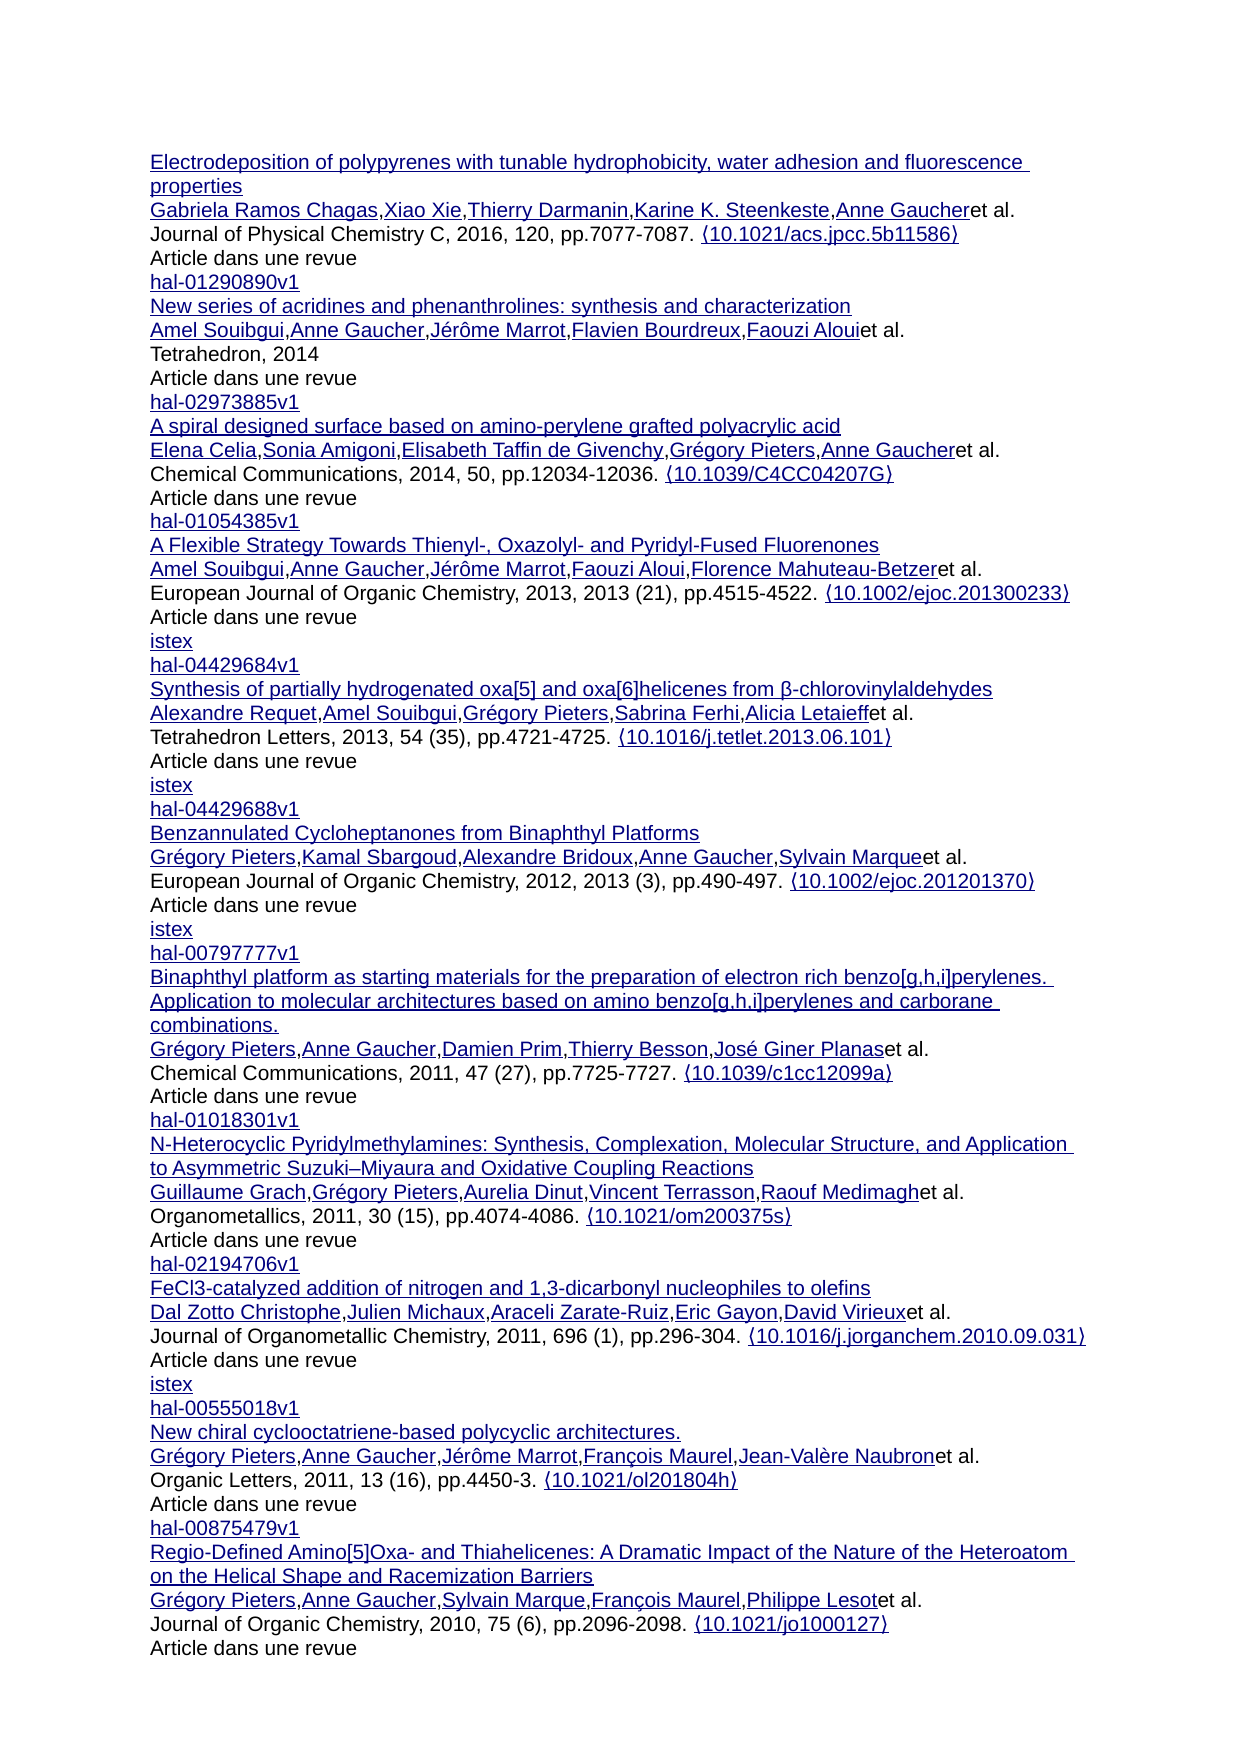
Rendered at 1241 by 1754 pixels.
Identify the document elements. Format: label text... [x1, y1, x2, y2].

table_cell New chiral cyclooctatriene-based polycyclic architectures. Grégory Pieters,Anne Gaucher,Jérôme Marrot,François Maurel,Jean-Valère Naubronet al. Organic Letters, 2011, 13 (16), pp.4450-3. ⟨10.1021/ol201804h⟩ Article dans une revue hal-00875479v1 [150, 1420, 1090, 1539]
table_cell N-Heterocyclic Pyridylmethylamines: Synthesis, Complexation, Molecular Structure, and Application to Asymmetric Suzuki–Miyaura and Oxidative Coupling Reactions Guillaume Grach,Grégory Pieters,Aurelia Dinut,Vincent Terrasson,Raouf Medimaghet al. Organometallics, 2011, 30 (15), pp.4074-4086. ⟨10.1021/om200375s⟩ Article dans une revue hal-02194706v1 [150, 1132, 1090, 1276]
table_cell Binaphthyl platform as starting materials for the preparation of electron rich benzo[g,h,i]perylenes. Application to molecular architectures based on amino benzo[g,h,i]perylenes and carborane combinations. Grégory Pieters,Anne Gaucher,Damien Prim,Thierry Besson,José Giner Planaset al. Chemical Communications, 2011, 47 (27), pp.7725-7727. ⟨10.1039/c1cc12099a⟩ Article dans une revue hal-01018301v1 [150, 965, 1090, 1132]
table_cell New series of acridines and phenanthrolines: synthesis and characterization Amel Souibgui,Anne Gaucher,Jérôme Marrot,Flavien Bourdreux,Faouzi Alouiet al. Tetrahedron, 2014 Article dans une revue hal-02973885v1 [150, 294, 1090, 413]
table_cell A spiral designed surface based on amino-perylene grafted polyacrylic acid Elena Celia,Sonia Amigoni,Elisabeth Taffin de Givenchy,Grégory Pieters,Anne Gaucheret al. Chemical Communications, 2014, 50, pp.12034-12036. ⟨10.1039/C4CC04207G⟩ Article dans une revue hal-01054385v1 [150, 414, 1090, 533]
table_cell Benzannulated Cycloheptanones from Binaphthyl Platforms Grégory Pieters,Kamal Sbargoud,Alexandre Bridoux,Anne Gaucher,Sylvain Marqueet al. European Journal of Organic Chemistry, 2012, 2013 (3), pp.490-497. ⟨10.1002/ejoc.201201370⟩ Article dans une revue istex hal-00797777v1 [150, 821, 1090, 964]
table_cell Synthesis of partially hydrogenated oxa[5] and oxa[6]helicenes from β-chlorovinylaldehydes Alexandre Requet,Amel Souibgui,Grégory Pieters,Sabrina Ferhi,Alicia Letaieffet al. Tetrahedron Letters, 2013, 54 (35), pp.4721-4725. ⟨10.1016/j.tetlet.2013.06.101⟩ Article dans une revue istex hal-04429688v1 [150, 677, 1090, 821]
table_cell Electrodeposition of polypyrenes with tunable hydrophobicity, water adhesion and fluorescence properties Gabriela Ramos Chagas,Xiao Xie,Thierry Darmanin,Karine K. Steenkeste,Anne Gaucheret al. Journal of Physical Chemistry C, 2016, 120, pp.7077-7087. ⟨10.1021/acs.jpcc.5b11586⟩ Article dans une revue hal-01290890v1 [150, 150, 1090, 294]
table_cell A Flexible Strategy Towards Thienyl‐, Oxazolyl‐ and Pyridyl‐Fused Fluorenones Amel Souibgui,Anne Gaucher,Jérôme Marrot,Faouzi Aloui,Florence Mahuteau-Betzeret al. European Journal of Organic Chemistry, 2013, 2013 (21), pp.4515-4522. ⟨10.1002/ejoc.201300233⟩ Article dans une revue istex hal-04429684v1 [150, 533, 1090, 677]
table_cell Regio-Defined Amino[5]Oxa- and Thiahelicenes: A Dramatic Impact of the Nature of the Heteroatom on the Helical Shape and Racemization Barriers Grégory Pieters,Anne Gaucher,Sylvain Marque,François Maurel,Philippe Lesotet al. Journal of Organic Chemistry, 2010, 75 (6), pp.2096-2098. ⟨10.1021/jo1000127⟩ Article dans une revue [150, 1540, 1090, 1659]
table_cell FeCl3-catalyzed addition of nitrogen and 1,3-dicarbonyl nucleophiles to olefins Dal Zotto Christophe,Julien Michaux,Araceli Zarate-Ruiz,Eric Gayon,David Virieuxet al. Journal of Organometallic Chemistry, 2011, 696 (1), pp.296-304. ⟨10.1016/j.jorganchem.2010.09.031⟩ Article dans une revue istex hal-00555018v1 [150, 1276, 1090, 1420]
